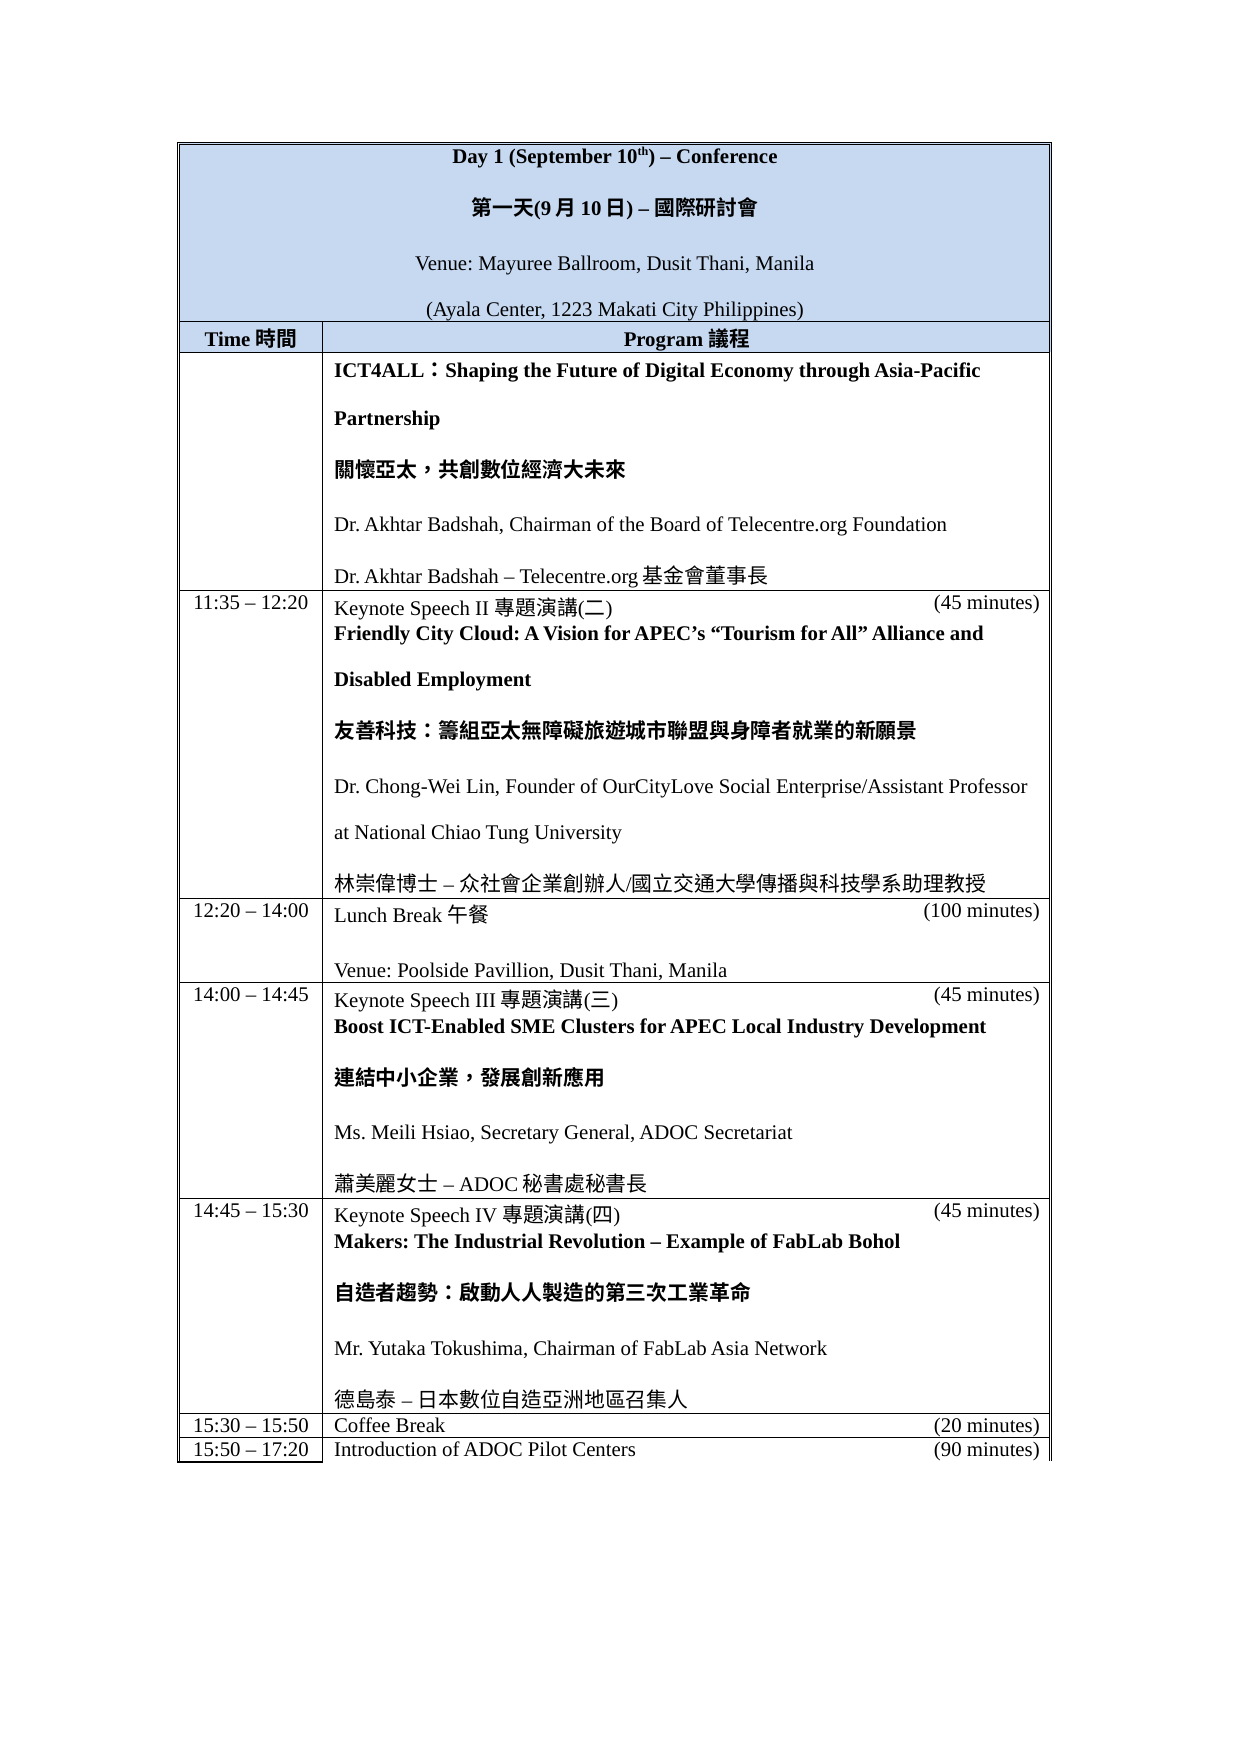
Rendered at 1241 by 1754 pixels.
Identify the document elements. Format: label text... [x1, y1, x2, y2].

table_cell Keynote Speech III專題演講(三) [323, 983, 898, 1013]
table_cell (45 minutes) [899, 591, 1049, 621]
table_cell 14:45 – 15:30 [180, 1199, 322, 1413]
table_cell Time 時間 [180, 322, 322, 352]
table_cell [180, 353, 322, 590]
table_cell (90 minutes) [899, 1438, 1049, 1461]
table_cell (100 minutes) [899, 899, 1049, 982]
table_cell ICT4ALL：Shaping the Future of Digital Economy through Asia-Pacific Partnership 關懷亞太，共創數位經濟大未來 Dr. Akhtar Badshah, Chairman of the Board of Telecentre.org Foundation Dr. Akhtar Badshah – Telecentre.org基金會董事長 [323, 353, 1049, 590]
table_cell 15:30 – 15:50 [180, 1414, 322, 1437]
table_cell 15:50 – 17:20 [180, 1438, 322, 1461]
table_cell Keynote Speech II 專題演講(二) [323, 591, 898, 621]
table_cell (45 minutes) [899, 983, 1049, 1013]
table_cell 11:35 – 12:20 [180, 591, 322, 898]
table_header Day 1 (September 10th) – Conference 第一天(9月10日) – 國際研討會 Venue: Mayuree Ballroom, Dusit Thani, Manila (Ayala Center, 1223 Makati City Philippines) [180, 145, 1049, 321]
table_cell Coffee Break [323, 1414, 898, 1437]
table_cell (45 minutes) [899, 1199, 1049, 1229]
table_cell (20 minutes) [899, 1414, 1049, 1437]
table_cell 14:00 – 14:45 [180, 983, 322, 1198]
table_cell Boost ICT-Enabled SME Clusters for APEC Local Industry Development 連結中小企業，發展創新應用 Ms. Meili Hsiao, Secretary General, ADOC Secretariat 蕭美麗女士 – ADOC秘書處秘書長 [323, 1014, 1049, 1198]
table_cell Friendly City Cloud: A Vision for APEC’s “Tourism for All” Alliance and Disabled Employment 友善科技：籌組亞太無障礙旅遊城市聯盟與身障者就業的新願景 Dr. Chong-Wei Lin, Founder of OurCityLove Social Enterprise/Assistant Professor at National Chiao Tung University 林崇偉博士 – 众社會企業創辦人/國立交通大學傳播與科技學系助理教授 [323, 621, 1049, 898]
table_cell Program 議程 [323, 322, 1049, 352]
table_cell Lunch Break 午餐 Venue: Poolside Pavillion, Dusit Thani, Manila [323, 899, 898, 982]
table_cell Keynote Speech IV 專題演講(四) [323, 1199, 898, 1229]
table_cell 12:20 – 14:00 [180, 899, 322, 982]
table_cell Makers: The Industrial Revolution – Example of FabLab Bohol 自造者趨勢：啟動人人製造的第三次工業革命 Mr. Yutaka Tokushima, Chairman of FabLab Asia Network 德島泰 – 日本數位自造亞洲地區召集人 [323, 1229, 1049, 1413]
table_cell Introduction of ADOC Pilot Centers [323, 1438, 898, 1461]
